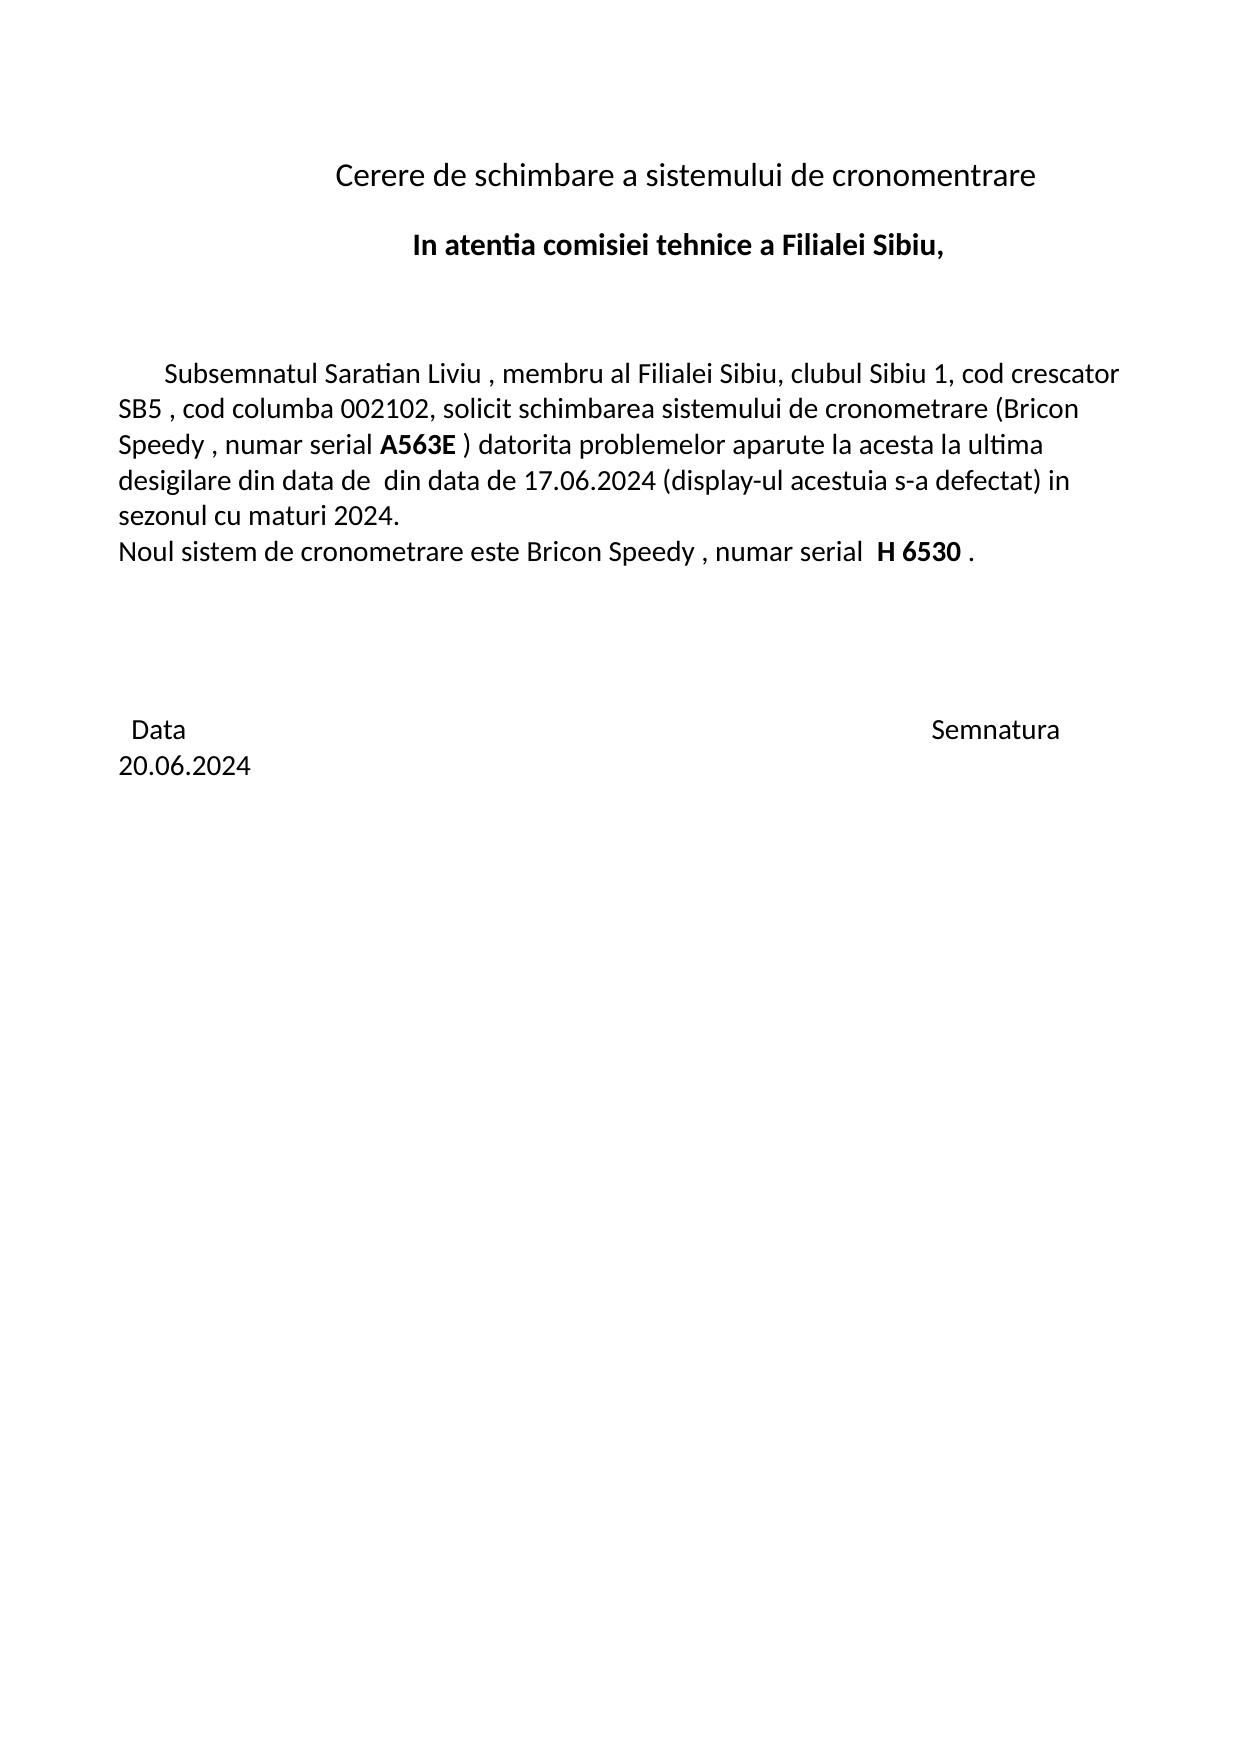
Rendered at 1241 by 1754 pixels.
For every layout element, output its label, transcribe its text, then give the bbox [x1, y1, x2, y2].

text Noul sistem de cronometrare este Bricon Speedy , numar serial H 6530 . [118, 533, 1122, 568]
text Cerere de schimbare a sistemului de cronomentrare [118, 154, 1122, 194]
text 20.06.2024 [118, 747, 1122, 782]
text Subsemnatul Saratian Liviu , membru al Filialei Sibiu, clubul Sibiu 1, cod crescator SB5 , cod columba 002102, solicit schimbarea sistemului de cronometrare (Bricon Speedy , numar serial A563E ) datorita problemelor aparute la acesta la ultima desigilare din data de din data de 17.06.2024 (display-ul acestuia s-a defectat) in sezonul cu maturi 2024. [118, 355, 1122, 533]
text Data Semnatura [118, 711, 1122, 747]
text In atentia comisiei tehnice a Filialei Sibiu, [118, 225, 1122, 263]
